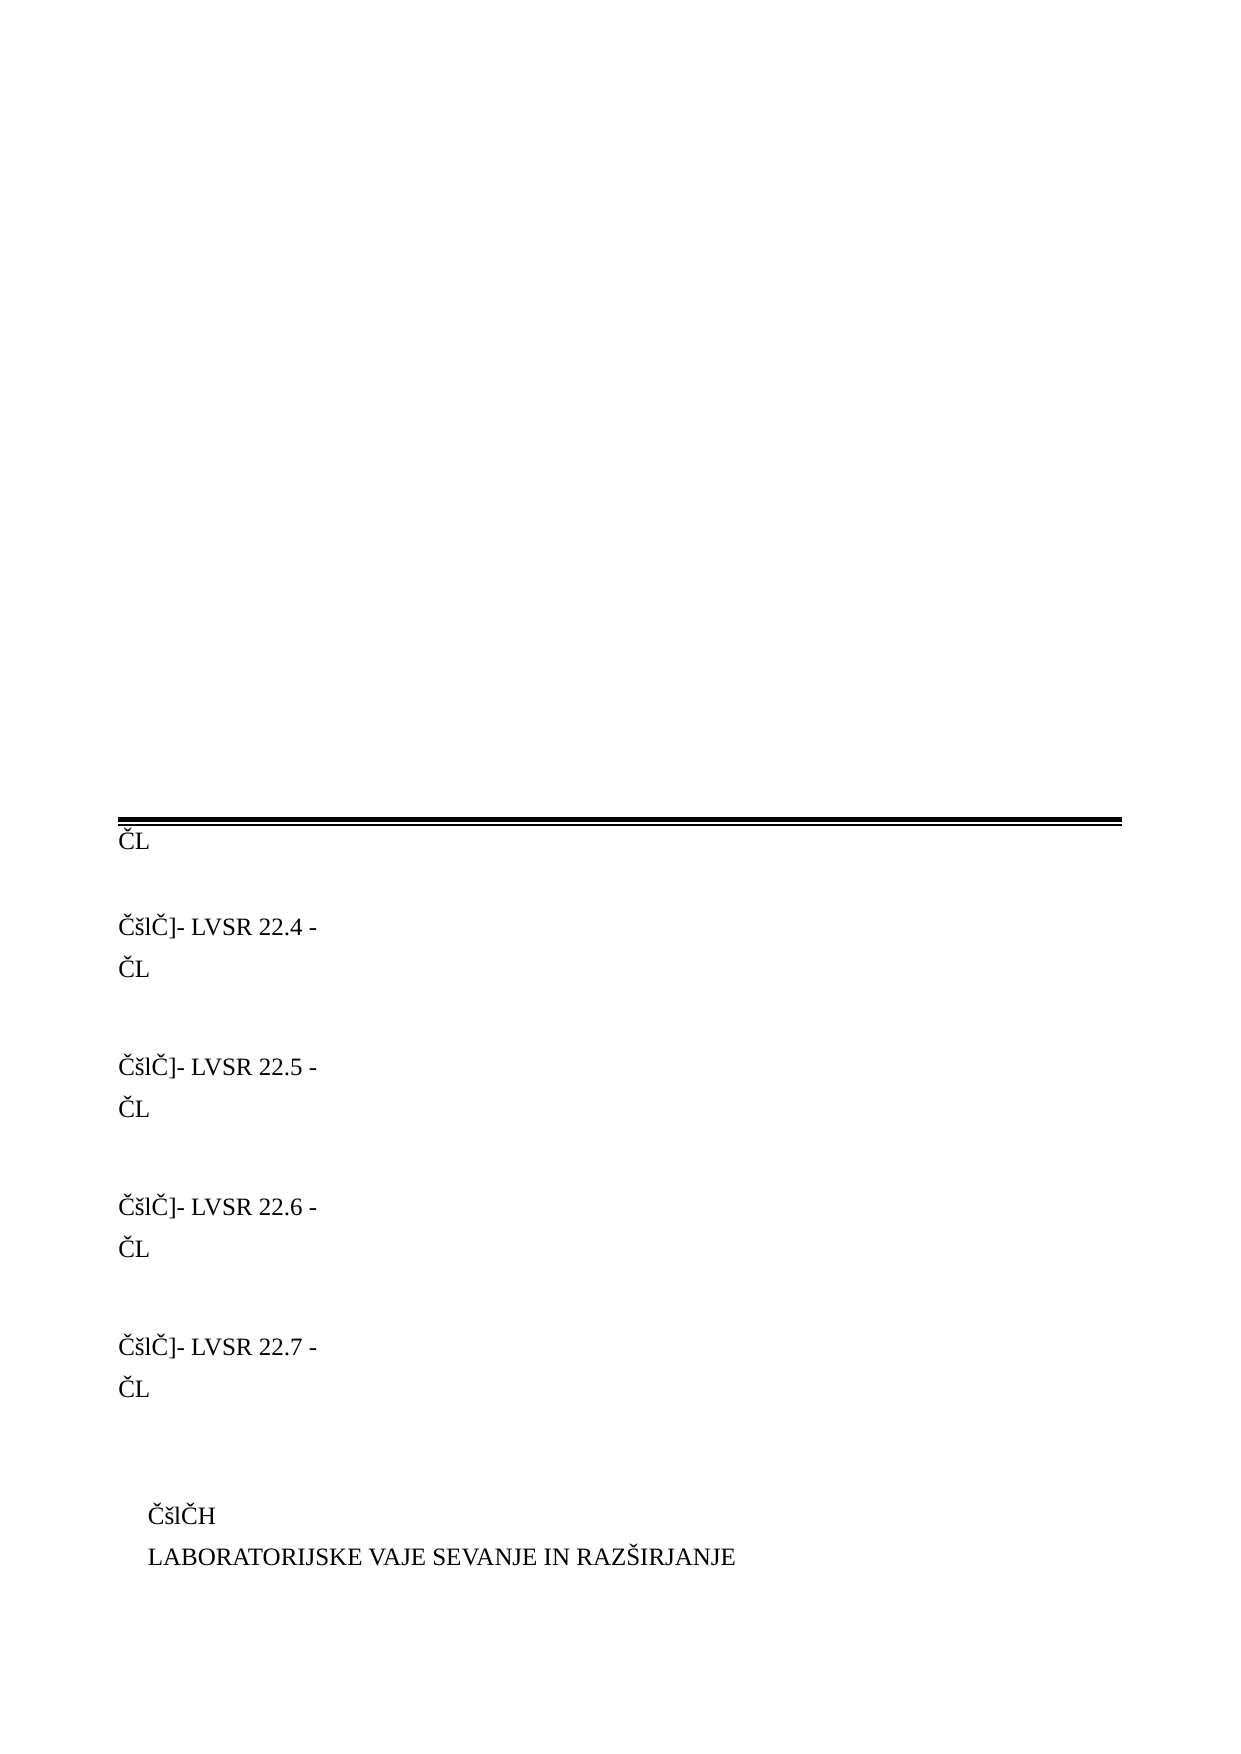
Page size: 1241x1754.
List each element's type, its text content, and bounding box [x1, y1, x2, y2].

text ČšlČ]- LVSR 22.7 - [118, 1332, 1122, 1361]
text ČL [118, 826, 1122, 855]
text ČšlČ]- LVSR 22.5 - [118, 1052, 1122, 1081]
text ČšlČH [148, 1501, 1122, 1530]
text ČL [118, 1234, 1122, 1262]
text ČL [118, 954, 1122, 982]
text ČL [118, 1094, 1122, 1122]
text ČšlČ]- LVSR 22.4 - [118, 912, 1122, 941]
text LABORATORIJSKE VAJE SEVANJE IN RAZŠIRJANJE [148, 1542, 1122, 1571]
text ČšlČ]- LVSR 22.6 - [118, 1192, 1122, 1221]
text ČL [118, 1374, 1122, 1402]
